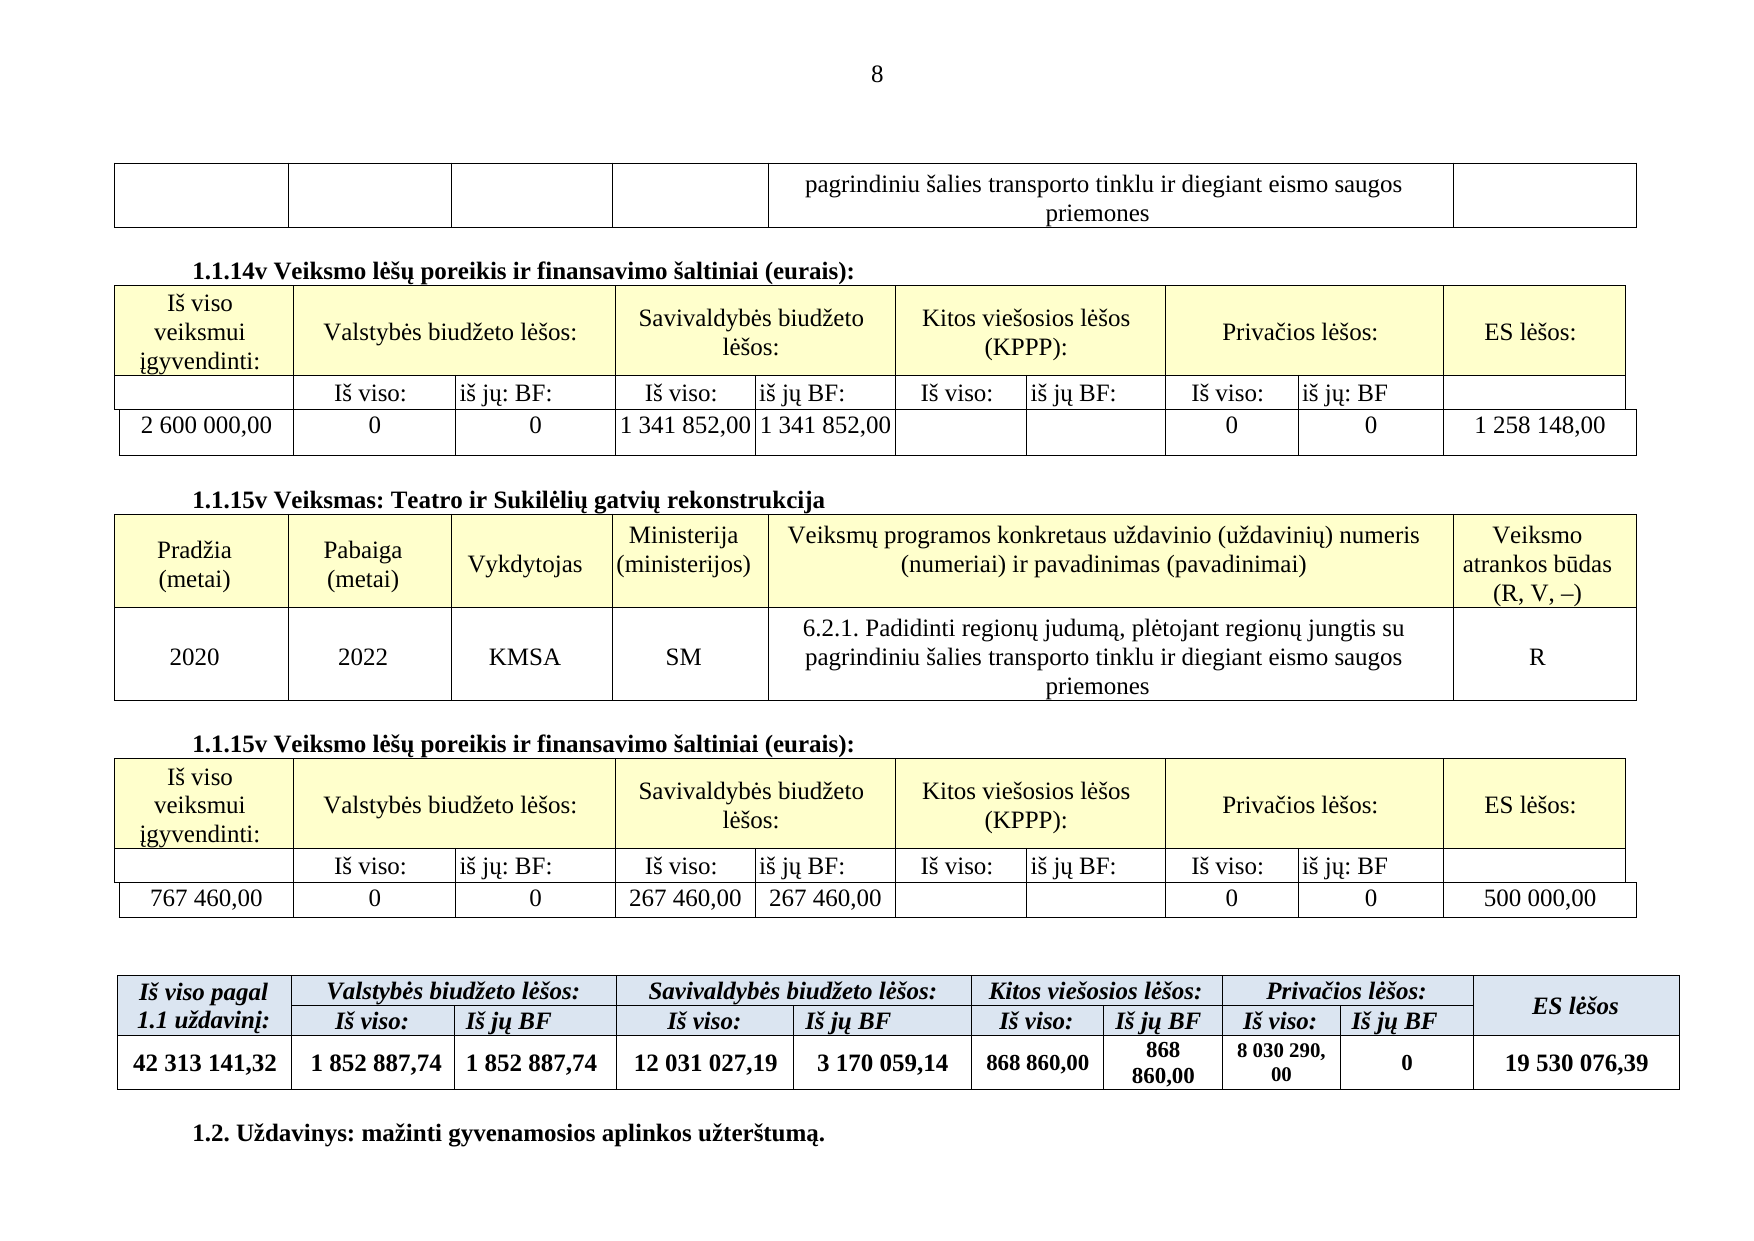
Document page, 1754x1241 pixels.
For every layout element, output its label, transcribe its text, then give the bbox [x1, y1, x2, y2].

table_cell [115, 376, 293, 409]
table_cell Iš viso: [972, 1006, 1103, 1035]
table_cell Iš viso: [896, 376, 1026, 409]
table_cell Iš viso: [617, 1006, 793, 1035]
table_cell 0 [1166, 883, 1298, 917]
table_cell 1 258 148,00 [1444, 410, 1636, 455]
table_cell [1626, 375, 1636, 409]
table_header ES lėšos: [1444, 759, 1625, 848]
text 1.1.14v Veiksmo lėšų poreikis ir finansavimo šaltiniai (eurais): [118, 256, 1636, 285]
table_cell KMSA [452, 608, 612, 700]
table_cell 12 031 027,19 [617, 1036, 793, 1088]
table_cell Iš viso: [294, 376, 455, 409]
table_cell 500 000,00 [1444, 883, 1636, 917]
table_header Savivaldybės biudžeto lėšos: [617, 976, 971, 1005]
table_cell 19 530 076,39 [1474, 1036, 1679, 1088]
table_cell 6.2.1. Padidinti regionų judumą, plėtojant regionų jungtis su pagrindiniu šalies transporto tinklu ir diegiant eismo saugos priemones [769, 608, 1453, 700]
table_header Veiksmų programos konkretaus uždavinio (uždavinių) numeris (numeriai) ir pavadinimas (pavadinimai) [769, 515, 1453, 607]
table_cell Iš jų BF [455, 1006, 616, 1035]
table_cell Iš jų BF [1104, 1006, 1222, 1035]
table_header Savivaldybės biudžeto lėšos: [616, 759, 895, 848]
table_cell 1 852 887,74 [455, 1036, 616, 1088]
table_cell iš jų BF: [756, 849, 895, 882]
table_cell Iš viso: [1166, 376, 1298, 409]
table_cell 2020 [115, 608, 288, 700]
table_cell 767 460,00 [120, 883, 293, 917]
text 1.2. Uždavinys: mažinti gyvenamosios aplinkos užterštumą. [118, 1118, 1636, 1147]
table_header [1626, 758, 1636, 848]
table_cell 267 460,00 [756, 883, 895, 917]
table_cell iš jų BF: [756, 376, 895, 409]
table_cell 0 [1299, 883, 1443, 917]
table_cell iš jų: BF [1299, 849, 1443, 882]
table_cell Iš viso: [1166, 849, 1298, 882]
table_cell 868 860,00 [972, 1036, 1103, 1088]
table_header Privačios lėšos: [1166, 759, 1443, 848]
table_cell 2 600 000,00 [120, 410, 293, 455]
table_cell [1444, 849, 1625, 882]
table_header Pabaiga (metai) [289, 515, 451, 607]
table_cell R [1454, 608, 1636, 700]
table_header Kitos viešosios lėšos (KPPP): [896, 286, 1165, 375]
table_cell 267 460,00 [616, 883, 755, 917]
table_cell Iš viso: [1223, 1006, 1340, 1035]
table_cell [1444, 376, 1625, 409]
table_cell iš jų: BF: [456, 849, 615, 882]
text 1.1.15v Veiksmas: Teatro ir Sukilėlių gatvių rekonstrukcija [118, 485, 1636, 514]
table_cell [115, 883, 119, 917]
table_header Privačios lėšos: [1223, 976, 1473, 1005]
table_header Iš viso veiksmui įgyvendinti: [115, 759, 293, 848]
table_cell 868 860,00 [1104, 1036, 1222, 1088]
text 1.1.15v Veiksmo lėšų poreikis ir finansavimo šaltiniai (eurais): [118, 729, 1636, 758]
table_header ES lėšos: [1444, 286, 1625, 375]
table_header Kitos viešosios lėšos (KPPP): [896, 759, 1165, 848]
table_cell [896, 883, 1026, 917]
table_cell pagrindiniu šalies transporto tinklu ir diegiant eismo saugos priemones [769, 164, 1453, 227]
table_cell 0 [294, 883, 455, 917]
table_cell 0 [456, 883, 615, 917]
table_cell 3 170 059,14 [794, 1036, 971, 1088]
table_cell iš jų BF: [1027, 376, 1165, 409]
table_cell 0 [1341, 1036, 1473, 1088]
table_header Ministerija (ministerijos) [613, 515, 768, 607]
table_header Kitos viešosios lėšos: [972, 976, 1222, 1005]
table_cell iš jų: BF [1299, 376, 1443, 409]
table_cell iš jų: BF: [456, 376, 615, 409]
table_header Valstybės biudžeto lėšos: [292, 976, 616, 1005]
table_cell iš jų BF: [1027, 849, 1165, 882]
table_cell [115, 410, 119, 455]
table_header Iš viso veiksmui įgyvendinti: [115, 286, 293, 375]
table_cell [613, 164, 768, 227]
table_header [1626, 285, 1636, 375]
table_cell [115, 849, 293, 882]
table_cell 0 [1299, 410, 1443, 455]
table_cell Iš jų BF [1341, 1006, 1473, 1035]
table_header ES lėšos [1474, 976, 1679, 1035]
table_cell 0 [1166, 410, 1298, 455]
table_cell Iš viso: [616, 376, 755, 409]
table_cell [1027, 883, 1165, 917]
table_cell [896, 410, 1026, 455]
table_header Veiksmo atrankos būdas (R, V, –) [1454, 515, 1636, 607]
table_cell 1 852 887,74 [292, 1036, 454, 1088]
table_cell 1 341 852,00 [756, 410, 895, 455]
table_header Valstybės biudžeto lėšos: [294, 759, 615, 848]
table_cell Iš viso: [292, 1006, 454, 1035]
table_header Privačios lėšos: [1166, 286, 1443, 375]
table_cell [1027, 410, 1165, 455]
table_cell 2022 [289, 608, 451, 700]
table_cell Iš viso: [294, 849, 455, 882]
table_header Savivaldybės biudžeto lėšos: [616, 286, 895, 375]
table_cell [1454, 164, 1636, 227]
table_cell [452, 164, 612, 227]
table_cell 42 313 141,32 [118, 1036, 291, 1088]
table_cell 0 [294, 410, 455, 455]
table_header Iš viso pagal 1.1 uždavinį: [118, 976, 291, 1035]
table_cell [289, 164, 451, 227]
table_header Valstybės biudžeto lėšos: [294, 286, 615, 375]
table_cell [1626, 848, 1636, 882]
table_cell SM [613, 608, 768, 700]
table_header Vykdytojas [452, 515, 612, 607]
table_cell 1 341 852,00 [616, 410, 755, 455]
table_header Pradžia (metai) [115, 515, 288, 607]
table_cell [115, 164, 288, 227]
table_cell Iš jų BF [794, 1006, 971, 1035]
table_cell 8 030 290,00 [1223, 1036, 1340, 1088]
table_cell Iš viso: [616, 849, 755, 882]
table_cell 0 [456, 410, 615, 455]
table_cell Iš viso: [896, 849, 1026, 882]
